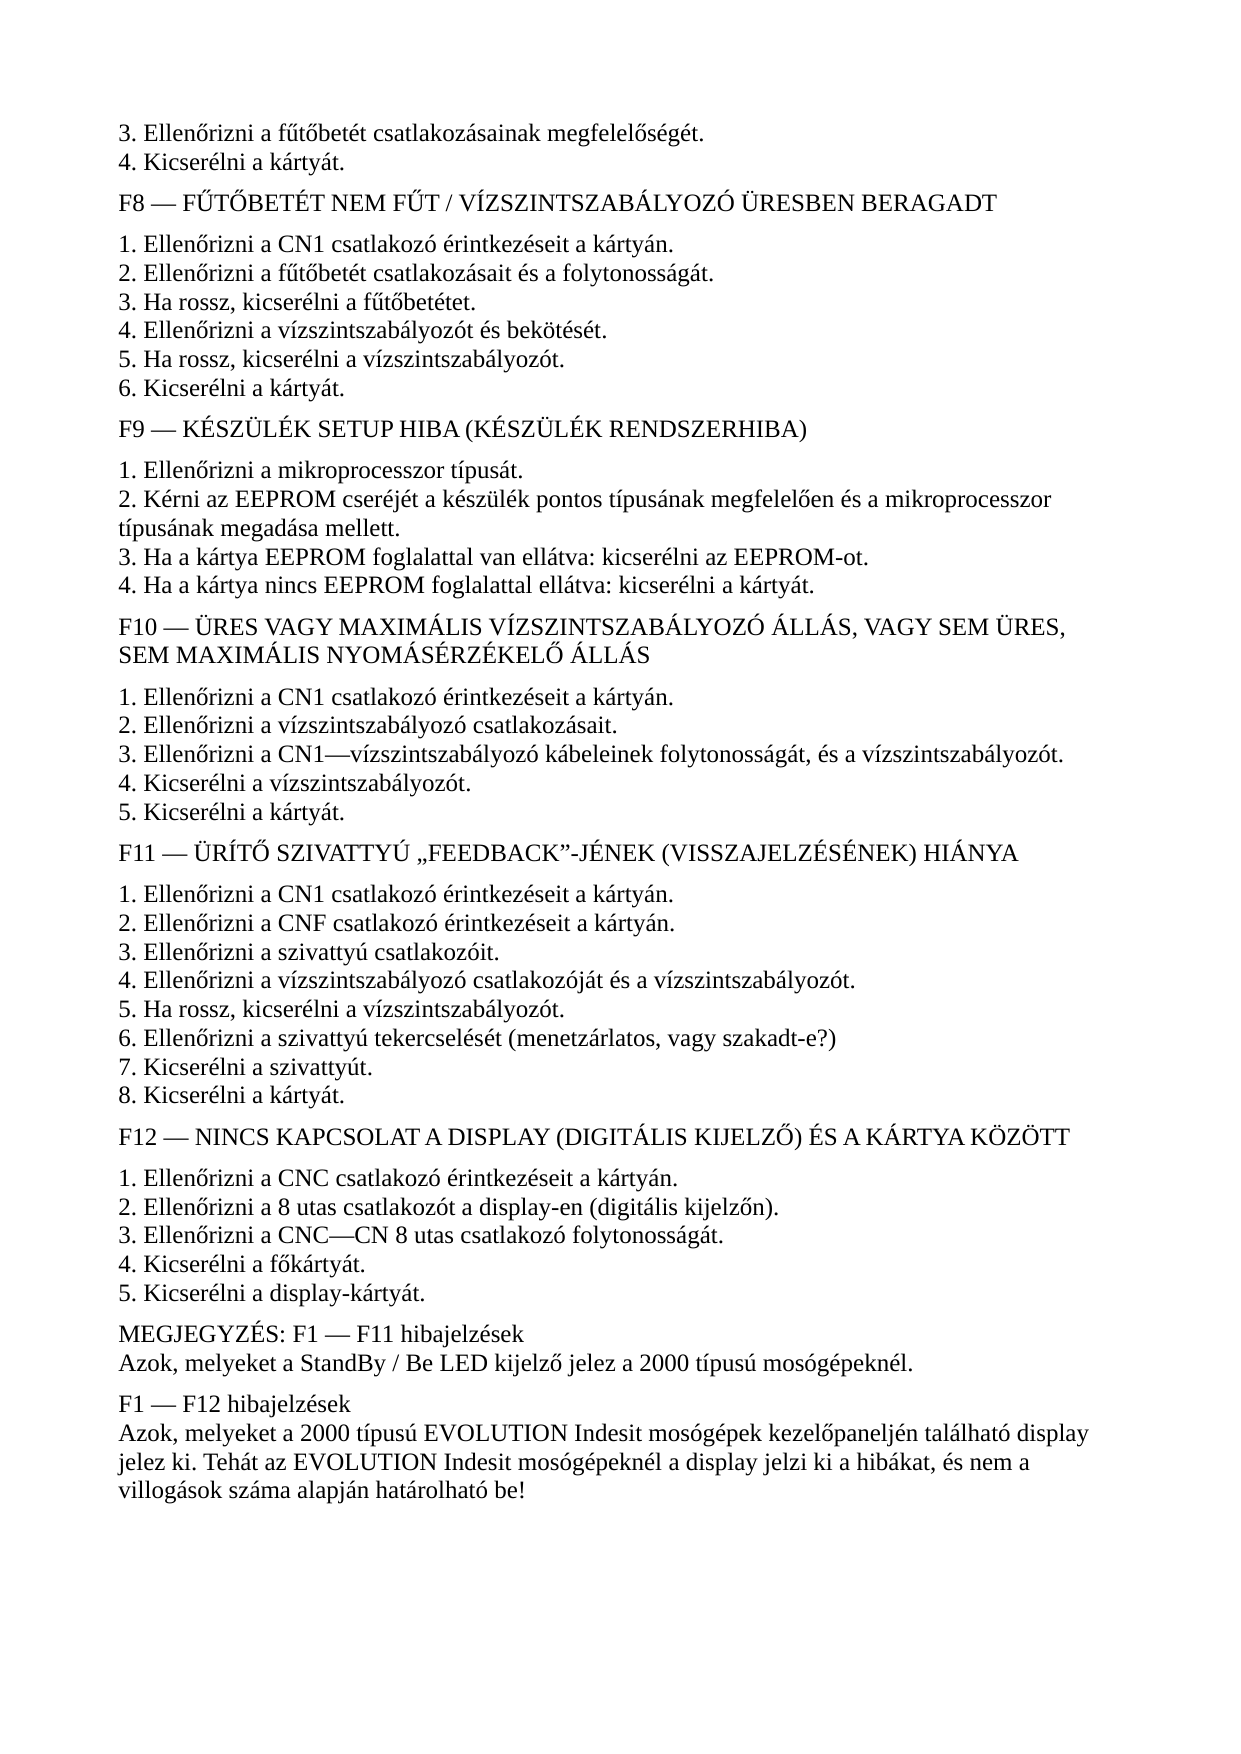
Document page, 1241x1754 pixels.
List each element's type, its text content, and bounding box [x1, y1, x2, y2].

text 1. Ellenőrizni a CN1 csatlakozó érintkezéseit a kártyán. 2. Ellenőrizni a CNF csatlakozó érintkezéseit a kártyán. 3. Ellenőrizni a szivattyú csatlakozóit. 4. Ellenőrizni a vízszintszabályozó csatlakozóját és a vízszintszabályozót. 5. Ha rossz, kicserélni a vízszintszabályozót. 6. Ellenőrizni a szivattyú tekercselését (menetzárlatos, vagy szakadt-e?) 7. Kicserélni a szivattyút. 8. Kicserélni a kártyát. [118, 879, 1122, 1109]
text 1. Ellenőrizni a CNC csatlakozó érintkezéseit a kártyán. 2. Ellenőrizni a 8 utas csatlakozót a display-en (digitális kijelzőn). 3. Ellenőrizni a CNC—CN 8 utas csatlakozó folytonosságát. 4. Kicserélni a főkártyát. 5. Kicserélni a display-kártyát. [118, 1163, 1122, 1307]
text F8 — FŰTŐBETÉT NEM FŰT / VÍZSZINTSZABÁLYOZÓ ÜRESBEN BERAGADT [118, 188, 1122, 217]
text F11 — ÜRÍTŐ SZIVATTYÚ „FEEDBACK”-JÉNEK (VISSZAJELZÉSÉNEK) HIÁNYA [118, 838, 1122, 867]
text 3. Ellenőrizni a fűtőbetét csatlakozásainak megfelelőségét. 4. Kicserélni a kártyát. [118, 118, 1122, 176]
text F10 — ÜRES VAGY MAXIMÁLIS VÍZSZINTSZABÁLYOZÓ ÁLLÁS, VAGY SEM ÜRES, SEM MAXIMÁLIS NYOMÁSÉRZÉKELŐ ÁLLÁS [118, 612, 1122, 669]
text 1. Ellenőrizni a CN1 csatlakozó érintkezéseit a kártyán. 2. Ellenőrizni a vízszintszabályozó csatlakozásait. 3. Ellenőrizni a CN1—vízszintszabályozó kábeleinek folytonosságát, és a vízszintszabályozót. 4. Kicserélni a vízszintszabályozót. 5. Kicserélni a kártyát. [118, 682, 1122, 826]
text F12 — NINCS KAPCSOLAT A DISPLAY (DIGITÁLIS KIJELZŐ) ÉS A KÁRTYA KÖZÖTT [118, 1122, 1122, 1151]
text 1. Ellenőrizni a CN1 csatlakozó érintkezéseit a kártyán. 2. Ellenőrizni a fűtőbetét csatlakozásait és a folytonosságát. 3. Ha rossz, kicserélni a fűtőbetétet. 4. Ellenőrizni a vízszintszabályozót és bekötését. 5. Ha rossz, kicserélni a vízszintszabályozót. 6. Kicserélni a kártyát. [118, 229, 1122, 402]
text F1 — F12 hibajelzések Azok, melyeket a 2000 típusú EVOLUTION Indesit mosógépek kezelőpaneljén található display jelez ki. Tehát az EVOLUTION Indesit mosógépeknél a display jelzi ki a hibákat, és nem a villogások száma alapján határolható be! [118, 1389, 1122, 1504]
text F9 — KÉSZÜLÉK SETUP HIBA (KÉSZÜLÉK RENDSZERHIBA) [118, 414, 1122, 443]
text MEGJEGYZÉS: F1 — F11 hibajelzések Azok, melyeket a StandBy / Be LED kijelző jelez a 2000 típusú mosógépeknél. [118, 1319, 1122, 1377]
text 1. Ellenőrizni a mikroprocesszor típusát. 2. Kérni az EEPROM cseréjét a készülék pontos típusának megfelelően és a mikroprocesszor típusának megadása mellett. 3. Ha a kártya EEPROM foglalattal van ellátva: kicserélni az EEPROM-ot. 4. Ha a kártya nincs EEPROM foglalattal ellátva: kicserélni a kártyát. [118, 456, 1122, 599]
